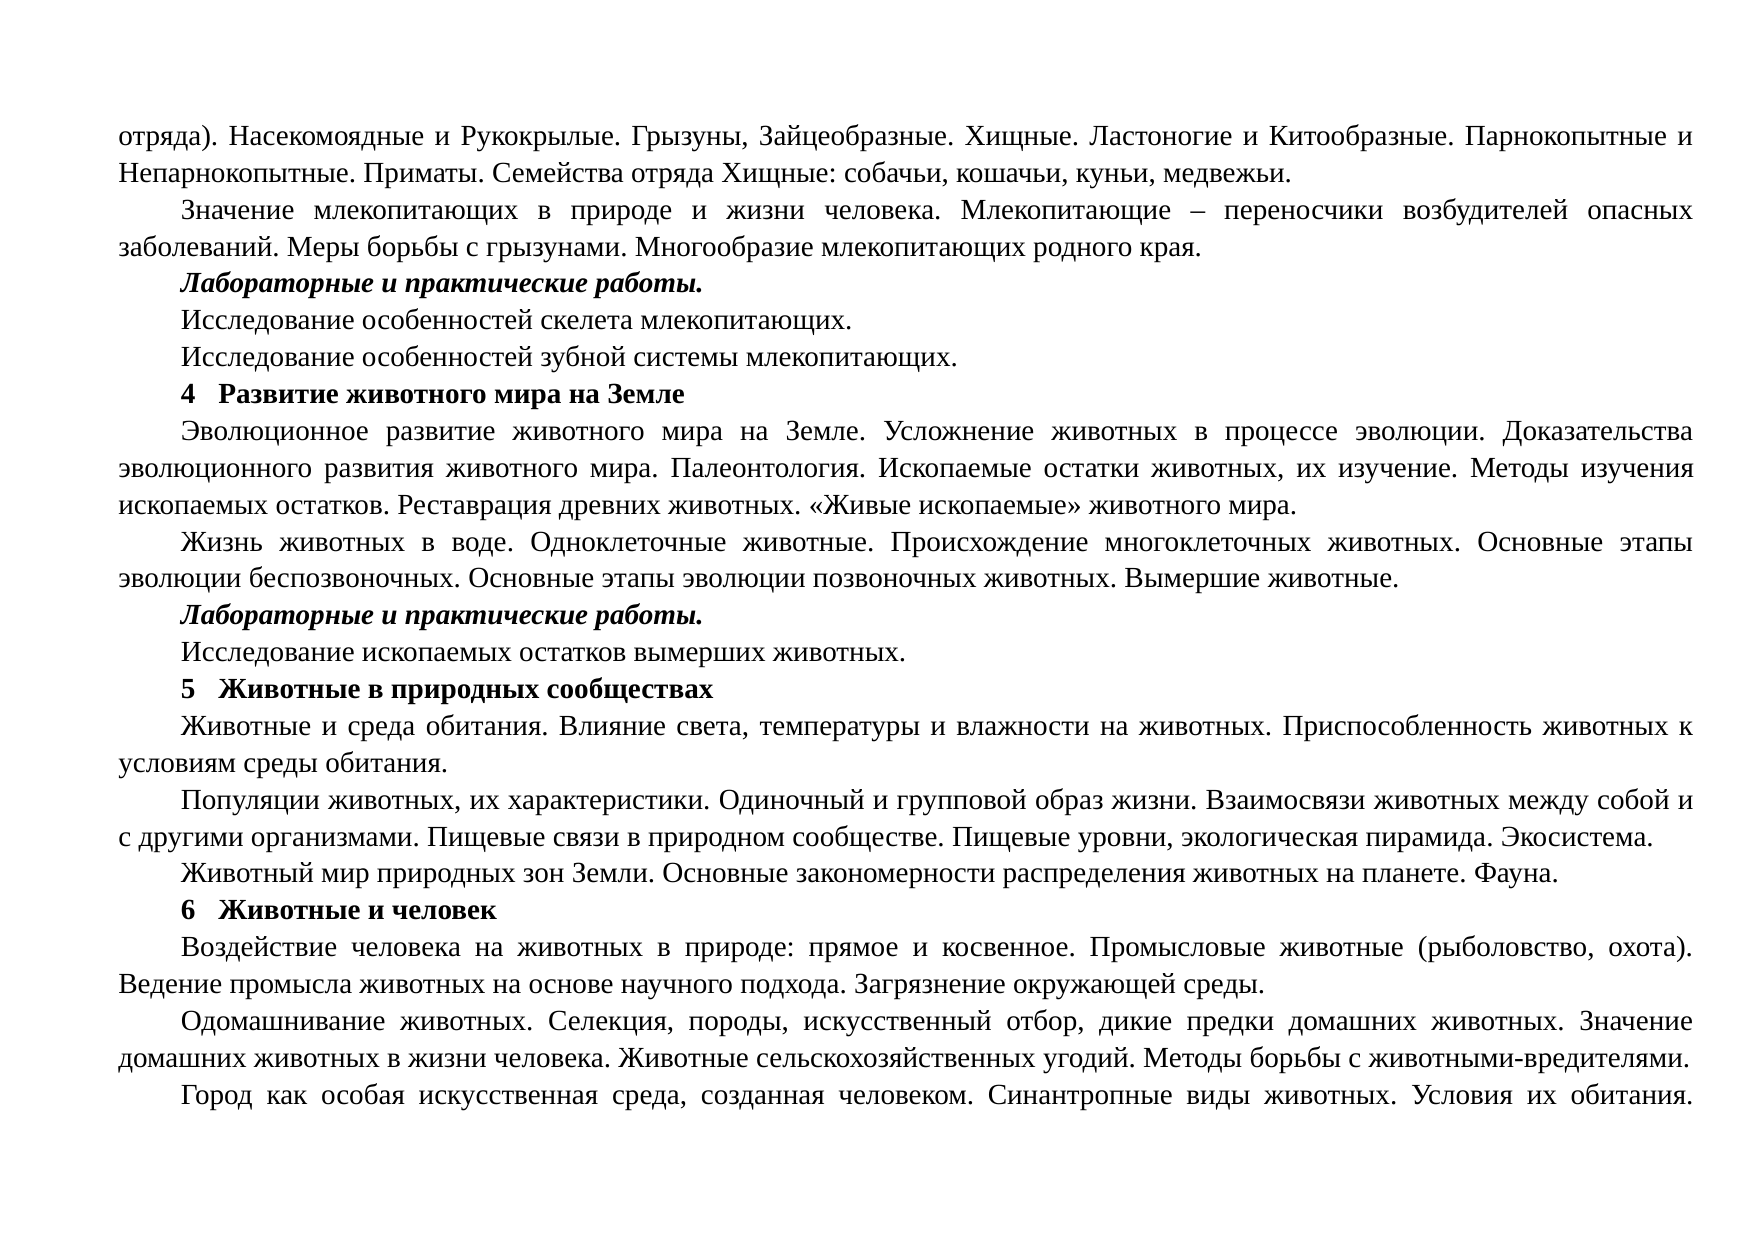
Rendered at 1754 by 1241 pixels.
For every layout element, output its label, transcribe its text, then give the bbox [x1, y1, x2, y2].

text Жизнь животных в воде. Одноклеточные животные. Происхождение многоклеточных животных. Основные этапы эволюции беспозвоночных. Основные этапы эволюции позвоночных животных. Вымершие животные. [118, 524, 1695, 594]
text Одомашнивание животных. Селекция, породы, искусственный отбор, дикие предки домашних животных. Значение домашних животных в жизни человека. Животные сельскохозяйственных угодий. Методы борьбы с животными-вредителями. [118, 1003, 1695, 1073]
text Эволюционное развитие животного мира на Земле. Усложнение животных в процессе эволюции. Доказательства эволюционного развития животного мира. Палеонтология. Ископаемые остатки животных, их изучение. Методы изучения ископаемых остатков. Реставрация древних животных. «Живые ископаемые» животного мира. [118, 413, 1695, 520]
list Животные в природных сообществах [181, 671, 1695, 705]
text Город как особая искусственная среда, созданная человеком. Синантропные виды животных. Условия их обитания. [118, 1077, 1695, 1110]
text Лабораторные и практические работы. [118, 266, 1695, 299]
text Исследование особенностей скелета млекопитающих. [118, 302, 1695, 336]
list Животные и человек [181, 892, 1695, 926]
text Исследование ископаемых остатков вымерших животных. [118, 634, 1695, 668]
text Животный мир природных зон Земли. Основные закономерности распределения животных на планете. Фауна. [118, 856, 1695, 889]
text Исследование особенностей зубной системы млекопитающих. [118, 339, 1695, 373]
text Значение млекопитающих в природе и жизни человека. Млекопитающие – переносчики возбудителей опасных заболеваний. Меры борьбы с грызунами. Многообразие млекопитающих родного края. [118, 192, 1695, 262]
text отряда). Насекомоядные и Рукокрылые. Грызуны, Зайцеобразные. Хищные. Ластоногие и Китообразные. Парнокопытные и Непарнокопытные. Приматы. Семейства отряда Хищные: собачьи, кошачьи, куньи, медвежьи. [118, 118, 1695, 188]
list Развитие животного мира на Земле [181, 376, 1695, 410]
text Лабораторные и практические работы. [118, 597, 1695, 631]
text Популяции животных, их характеристики. Одиночный и групповой образ жизни. Взаимосвязи животных между собой и с другими организмами. Пищевые связи в природном сообществе. Пищевые уровни, экологическая пирамида. Экосистема. [118, 782, 1695, 852]
text Воздействие человека на животных в природе: прямое и косвенное. Промысловые животные (рыболовство, охота). Ведение промысла животных на основе научного подхода. Загрязнение окружающей среды. [118, 929, 1695, 1000]
text Животные и среда обитания. Влияние света, температуры и влажности на животных. Приспособленность животных к условиям среды обитания. [118, 708, 1695, 778]
